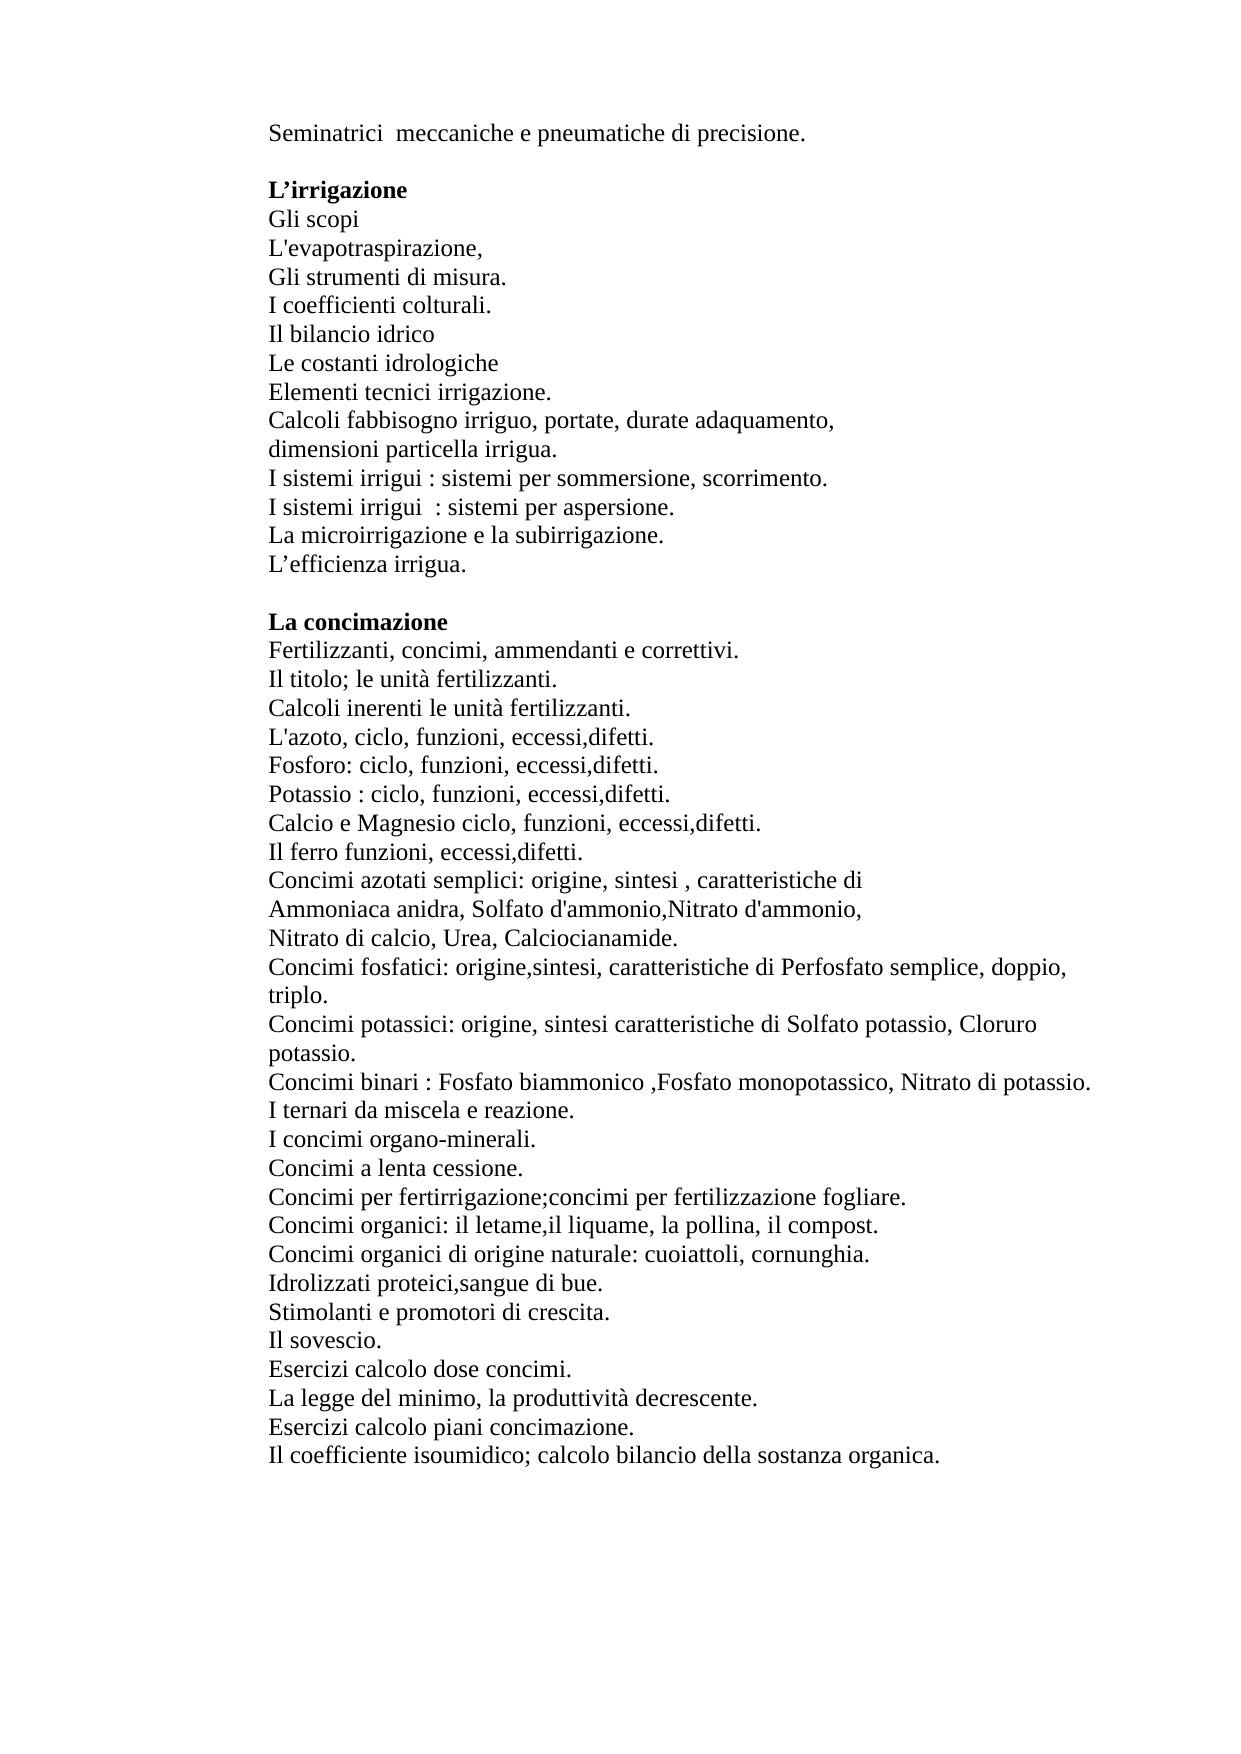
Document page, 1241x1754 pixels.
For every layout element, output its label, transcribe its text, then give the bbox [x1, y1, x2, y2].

text Calcoli fabbisogno irriguo, portate, durate adaquamento, [268, 406, 1122, 434]
text Concimi azotati semplici: origine, sintesi , caratteristiche di [268, 866, 1122, 894]
subtitle L’irrigazione [268, 176, 1122, 204]
text Concimi binari : Fosfato biammonico ,Fosfato monopotassico, Nitrato di potassio. [268, 1067, 1122, 1096]
text Idrolizzati proteici,sangue di bue. [268, 1268, 1122, 1297]
text L'azoto, ciclo, funzioni, eccessi,difetti. [268, 722, 1122, 751]
text dimensioni particella irrigua. [268, 434, 1122, 463]
text Il sovescio. [268, 1326, 1122, 1354]
subtitle La concimazione [268, 607, 1122, 636]
text Calcio e Magnesio ciclo, funzioni, eccessi,difetti. [268, 808, 1122, 837]
text Esercizi calcolo piani concimazione. [268, 1412, 1122, 1441]
text Fertilizzanti, concimi, ammendanti e correttivi. [268, 636, 1122, 664]
text Elementi tecnici irrigazione. [268, 377, 1122, 406]
text La legge del minimo, la produttività decrescente. [268, 1383, 1122, 1412]
text Concimi organici di origine naturale: cuoiattoli, cornunghia. [268, 1239, 1122, 1268]
text Concimi potassici: origine, sintesi caratteristiche di Solfato potassio, Cloruro potassio. [268, 1009, 1122, 1067]
text Le costanti idrologiche [268, 348, 1122, 377]
text Concimi organici: il letame,il liquame, la pollina, il compost. [268, 1211, 1122, 1239]
text Concimi per fertirrigazione;concimi per fertilizzazione fogliare. [268, 1182, 1122, 1211]
text Seminatrici meccaniche e pneumatiche di precisione. [268, 118, 1122, 147]
text Il titolo; le unità fertilizzanti. [268, 664, 1122, 693]
text Fosforo: ciclo, funzioni, eccessi,difetti. [268, 751, 1122, 779]
text Nitrato di calcio, Urea, Calciocianamide. [268, 923, 1122, 952]
text Concimi fosfatici: origine,sintesi, caratteristiche di Perfosfato semplice, doppio, triplo. [268, 952, 1122, 1009]
text I concimi organo-minerali. [268, 1124, 1122, 1153]
text La microirrigazione e la subirrigazione. [268, 521, 1122, 549]
text Esercizi calcolo dose concimi. [268, 1354, 1122, 1383]
text Potassio : ciclo, funzioni, eccessi,difetti. [268, 779, 1122, 808]
text Stimolanti e promotori di crescita. [268, 1297, 1122, 1326]
text Il bilancio idrico [268, 319, 1122, 348]
text Il ferro funzioni, eccessi,difetti. [268, 837, 1122, 866]
text Ammoniaca anidra, Solfato d'ammonio,Nitrato d'ammonio, [268, 894, 1122, 923]
text I coefficienti colturali. [268, 291, 1122, 319]
text Concimi a lenta cessione. [268, 1153, 1122, 1182]
text Gli scopi [268, 204, 1122, 233]
text Gli strumenti di misura. [268, 262, 1122, 291]
text Il coefficiente isoumidico; calcolo bilancio della sostanza organica. [268, 1441, 1122, 1469]
text L'evapotraspirazione, [268, 233, 1122, 262]
text L’efficienza irrigua. [268, 549, 1122, 578]
text Calcoli inerenti le unità fertilizzanti. [268, 693, 1122, 722]
text I sistemi irrigui : sistemi per sommersione, scorrimento. [268, 463, 1122, 492]
text I ternari da miscela e reazione. [268, 1096, 1122, 1124]
text I sistemi irrigui : sistemi per aspersione. [268, 492, 1122, 521]
